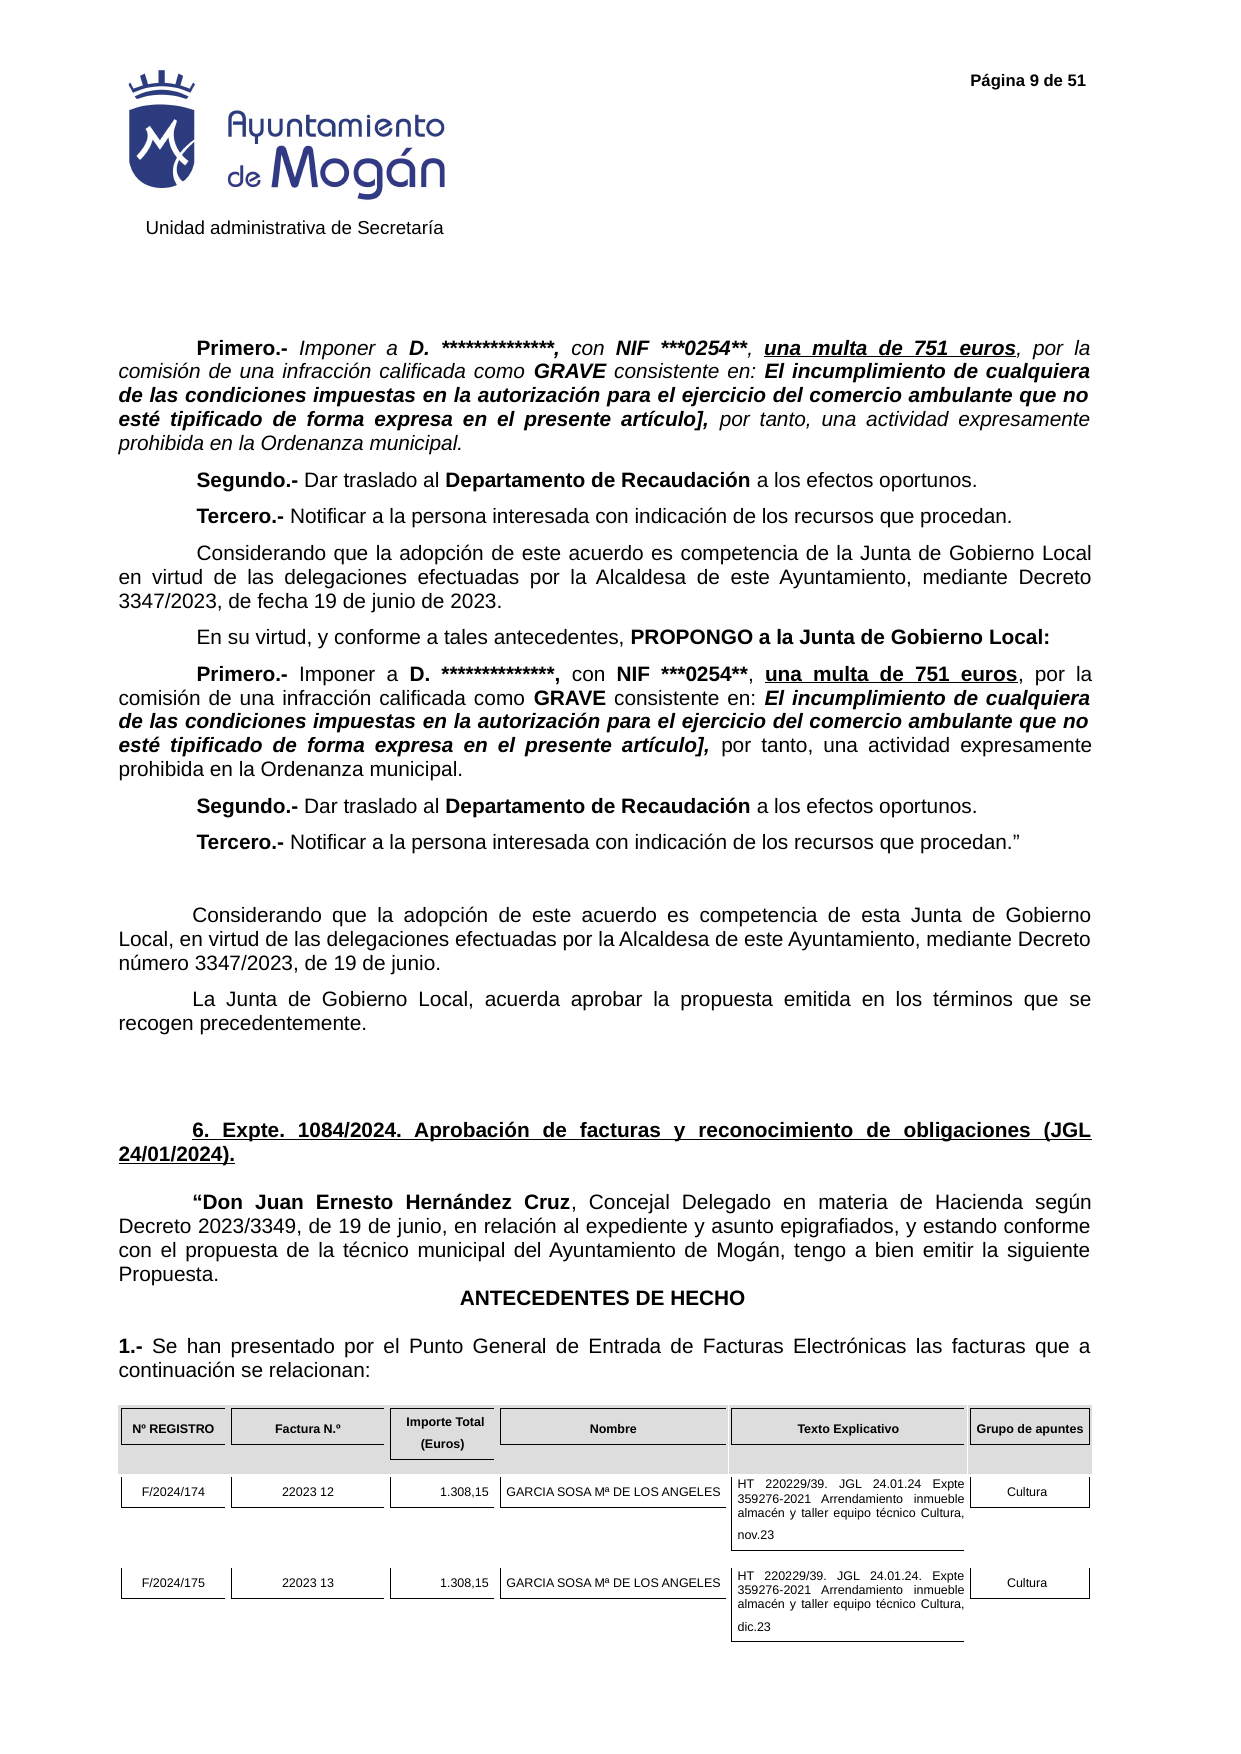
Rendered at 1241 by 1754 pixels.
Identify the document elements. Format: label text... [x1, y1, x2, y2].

text Tercero.- Notificar a la persona interesada con indicación de los recursos que procedan. [118, 504, 1092, 528]
text Considerando que la adopción de este acuerdo es competencia de esta Junta de Gobierno Local, en virtud de las delegaciones efectuadas por la Alcaldesa de este Ayuntamiento, mediante Decreto número 3347/2023, de 19 de junio. [118, 903, 1092, 975]
table_cell 22023 12 [228, 1474, 387, 1565]
table_header Factura N.º [228, 1405, 387, 1474]
text Primero.- Imponer a D. **************, con NIF ***0254**, una multa de 751 euros, por la comisión de una infracción calificada como GRAVE consistente en: El incumplimiento de cualquiera de las condiciones impuestas en la autorización para el ejercicio del comercio ambulante que no esté tipificado de forma expresa en el presente artículo], por tanto, una actividad expresamente prohibida en la Ordenanza municipal. [118, 661, 1092, 781]
text Considerando que la adopción de este acuerdo es competencia de la Junta de Gobierno Local en virtud de las delegaciones efectuadas por la Alcaldesa de este Ayuntamiento, mediante Decreto 3347/2023, de fecha 19 de junio de 2023. [118, 541, 1092, 612]
text 6. Expte. 1084/2024. Aprobación de facturas y reconocimiento de obligaciones (JGL 24/01/2024). [118, 1118, 1092, 1166]
table_cell 22023 13 [228, 1565, 387, 1657]
table_cell Cultura [968, 1474, 1092, 1565]
table_header Nombre [497, 1405, 728, 1474]
text ANTECEDENTES DE HECHO [118, 1286, 1092, 1309]
table_cell HT 220229/39. JGL 24.01.24 Expte 359276-2021 Arrendamiento inmueble almacén y taller equipo técnico Cultura, nov.23 [729, 1474, 967, 1565]
table_cell F/2024/174 [118, 1474, 228, 1565]
text La Junta de Gobierno Local, acuerda aprobar la propuesta emitida en los términos que se recogen precedentemente. [118, 987, 1092, 1034]
text En su virtud, y conforme a tales antecedentes, PROPONGO a la Junta de Gobierno Local: [118, 625, 1092, 649]
picture [128, 70, 445, 206]
table_cell F/2024/175 [118, 1565, 228, 1657]
text 1.- Se han presentado por el Punto General de Entrada de Facturas Electrónicas las facturas que a continuación se relacionan: [118, 1333, 1092, 1381]
table_header Nº REGISTRO [118, 1405, 228, 1474]
table_cell 1.308,15 [387, 1565, 497, 1657]
table_header Grupo de apuntes [968, 1405, 1092, 1474]
table_cell GARCIA SOSA Mª DE LOS ANGELES [497, 1565, 728, 1657]
text “Don Juan Ernesto Hernández Cruz, Concejal Delegado en materia de Hacienda según Decreto 2023/3349, de 19 de junio, en relación al expediente y asunto epigrafiados, y estando conforme con el propuesta de la técnico municipal del Ayuntamiento de Mogán, tengo a bien emitir la siguiente Propuesta. [118, 1190, 1092, 1286]
text Primero.- Imponer a D. **************, con NIF ***0254**, una multa de 751 euros, por la comisión de una infracción calificada como GRAVE consistente en: El incumplimiento de cualquiera de las condiciones impuestas en la autorización para el ejercicio del comercio ambulante que no esté tipificado de forma expresa en el presente artículo], por tanto, una actividad expresamente prohibida en la Ordenanza municipal. [118, 335, 1092, 455]
table_cell HT 220229/39. JGL 24.01.24. Expte 359276-2021 Arrendamiento inmueble almacén y taller equipo técnico Cultura, dic.23 [729, 1565, 967, 1657]
table_header Texto Explicativo [729, 1405, 967, 1474]
table_cell GARCIA SOSA Mª DE LOS ANGELES [497, 1474, 728, 1565]
table_cell Cultura [968, 1565, 1092, 1657]
table_header Importe Total (Euros) [387, 1405, 497, 1474]
text Segundo.- Dar traslado al Departamento de Recaudación a los efectos oportunos. [118, 468, 1092, 492]
text Tercero.- Notificar a la persona interesada con indicación de los recursos que procedan.” [118, 830, 1092, 854]
text Segundo.- Dar traslado al Departamento de Recaudación a los efectos oportunos. [118, 794, 1092, 818]
table_cell 1.308,15 [387, 1474, 497, 1565]
